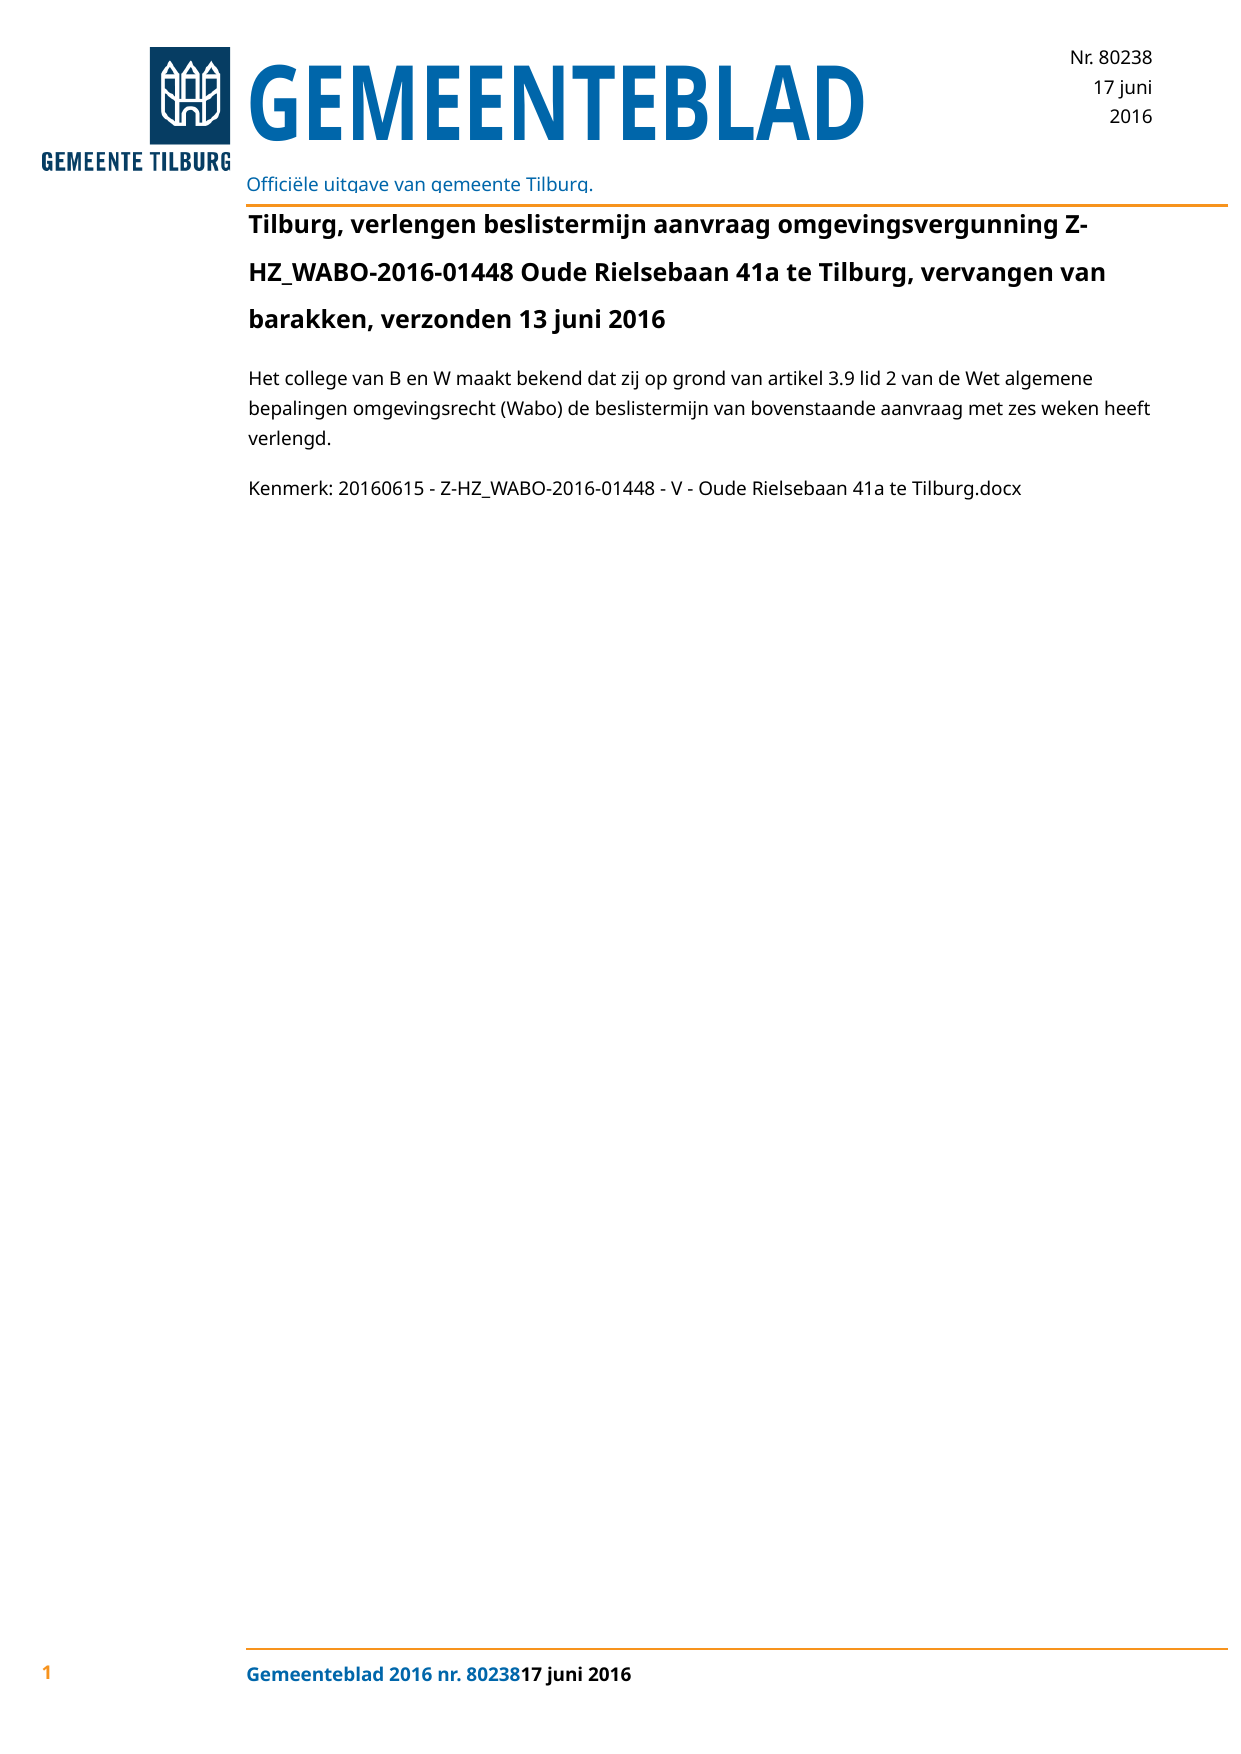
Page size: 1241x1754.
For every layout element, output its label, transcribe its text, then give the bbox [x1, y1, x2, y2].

text Het college van B en W maakt bekend dat zij op grond van artikel 3.9 lid 2 van de Wet algemene bepalingen omgevingsrecht (Wabo) de beslistermijn van bovenstaande aanvraag met zes weken heeft verlengd. [248, 366, 1152, 450]
picture [41, 47, 231, 172]
text Tilburg, verlengen beslistermijn aanvraag omgevingsvergunning Z-HZ_WABO-2016-01448 Oude Rielsebaan 41a te Tilburg, vervangen van barakken, verzonden 13 juni 2016 [248, 207, 1152, 336]
text Kenmerk: 20160615 - Z-HZ_WABO-2016-01448 - V - Oude Rielsebaan 41a te Tilburg.docx [248, 475, 1152, 501]
